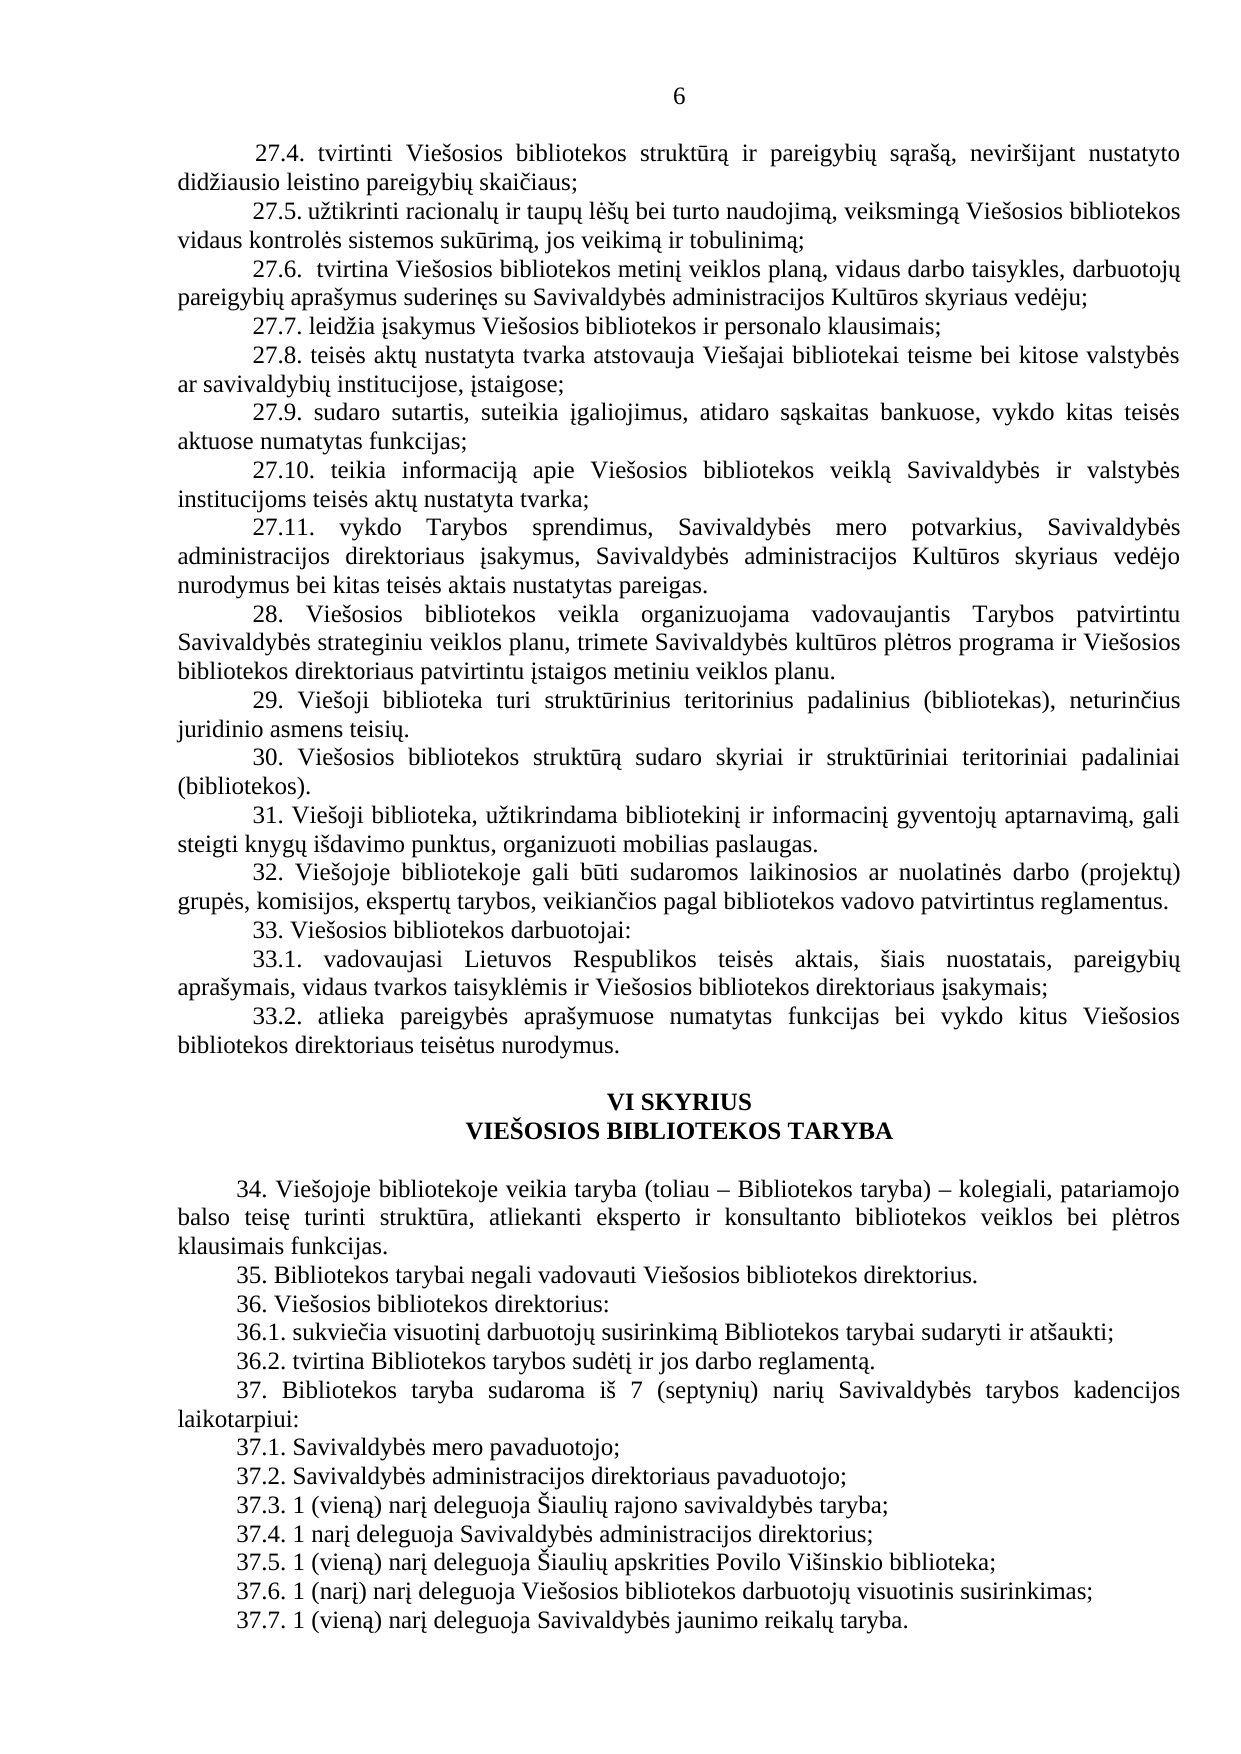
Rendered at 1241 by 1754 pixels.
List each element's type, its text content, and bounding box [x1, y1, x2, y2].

text 27.4. tvirtinti Viešosios bibliotekos struktūrą ir pareigybių sąrašą, neviršijant nustatyto didžiausio leistino pareigybių skaičiaus; [177, 138, 1181, 196]
text 27.9. sudaro sutartis, suteikia įgaliojimus, atidaro sąskaitas bankuose, vykdo kitas teisės aktuose numatytas funkcijas; [177, 397, 1181, 455]
text 33. Viešosios bibliotekos darbuotojai: [177, 915, 1181, 944]
text 33.2. atlieka pareigybės aprašymuose numatytas funkcijas bei vykdo kitus Viešosios bibliotekos direktoriaus teisėtus nurodymus. [177, 1001, 1181, 1059]
text 37.5. 1 (vieną) narį deleguoja Šiaulių apskrities Povilo Višinskio biblioteka; [177, 1547, 1181, 1576]
text 27.11. vykdo Tarybos sprendimus, Savivaldybės mero potvarkius, Savivaldybės administracijos direktoriaus įsakymus, Savivaldybės administracijos Kultūros skyriaus vedėjo nurodymus bei kitas teisės aktais nustatytas pareigas. [177, 512, 1181, 599]
text VI SKYRIUS [177, 1087, 1181, 1116]
text 36.2. tvirtina Bibliotekos tarybos sudėtį ir jos darbo reglamentą. [177, 1346, 1181, 1375]
text 37.3. 1 (vieną) narį deleguoja Šiaulių rajono savivaldybės taryba; [177, 1490, 1181, 1519]
text 29. Viešoji biblioteka turi struktūrinius teritorinius padalinius (bibliotekas), neturinčius juridinio asmens teisių. [177, 685, 1181, 742]
text 37.2. Savivaldybės administracijos direktoriaus pavaduotojo; [177, 1461, 1181, 1490]
text 28. Viešosios bibliotekos veikla organizuojama vadovaujantis Tarybos patvirtintu Savivaldybės strateginiu veiklos planu, trimete Savivaldybės kultūros plėtros programa ir Viešosios bibliotekos direktoriaus patvirtintu įstaigos metiniu veiklos planu. [177, 599, 1181, 685]
text 37.1. Savivaldybės mero pavaduotojo; [177, 1432, 1181, 1461]
text 37.6. 1 (narį) narį deleguoja Viešosios bibliotekos darbuotojų visuotinis susirinkimas; [177, 1576, 1181, 1605]
text 31. Viešoji biblioteka, užtikrindama bibliotekinį ir informacinį gyventojų aptarnavimą, gali steigti knygų išdavimo punktus, organizuoti mobilias paslaugas. [177, 800, 1181, 857]
text 37. Bibliotekos taryba sudaroma iš 7 (septynių) narių Savivaldybės tarybos kadencijos laikotarpiui: [177, 1375, 1181, 1432]
text 34. Viešojoje bibliotekoje veikia taryba (toliau – Bibliotekos taryba) – kolegiali, patariamojo balso teisę turinti struktūra, atliekanti eksperto ir konsultanto bibliotekos veiklos bei plėtros klausimais funkcijas. [177, 1174, 1181, 1260]
text 37.7. 1 (vieną) narį deleguoja Savivaldybės jaunimo reikalų taryba. [177, 1605, 1181, 1634]
text 35. Bibliotekos tarybai negali vadovauti Viešosios bibliotekos direktorius. [177, 1260, 1181, 1289]
text 36. Viešosios bibliotekos direktorius: [177, 1289, 1181, 1317]
text 27.8. teisės aktų nustatyta tvarka atstovauja Viešajai bibliotekai teisme bei kitose valstybės ar savivaldybių institucijose, įstaigose; [177, 340, 1181, 397]
text 30. Viešosios bibliotekos struktūrą sudaro skyriai ir struktūriniai teritoriniai padaliniai (bibliotekos). [177, 742, 1181, 800]
text 27.10. teikia informaciją apie Viešosios bibliotekos veiklą Savivaldybės ir valstybės institucijoms teisės aktų nustatyta tvarka; [177, 455, 1181, 512]
text 32. Viešojoje bibliotekoje gali būti sudaromos laikinosios ar nuolatinės darbo (projektų) grupės, komisijos, ekspertų tarybos, veikiančios pagal bibliotekos vadovo patvirtintus reglamentus. [177, 857, 1181, 915]
text 33.1. vadovaujasi Lietuvos Respublikos teisės aktais, šiais nuostatais, pareigybių aprašymais, vidaus tvarkos taisyklėmis ir Viešosios bibliotekos direktoriaus įsakymais; [177, 944, 1181, 1001]
text 27.6. tvirtina Viešosios bibliotekos metinį veiklos planą, vidaus darbo taisykles, darbuotojų pareigybių aprašymus suderinęs su Savivaldybės administracijos Kultūros skyriaus vedėju; [177, 254, 1181, 311]
text 27.7. leidžia įsakymus Viešosios bibliotekos ir personalo klausimais; [177, 311, 1181, 340]
text 36.1. sukviečia visuotinį darbuotojų susirinkimą Bibliotekos tarybai sudaryti ir atšaukti; [177, 1317, 1181, 1346]
text VIEŠOSIOS BIBLIOTEKOS TARYBA [177, 1116, 1181, 1145]
text 37.4. 1 narį deleguoja Savivaldybės administracijos direktorius; [177, 1519, 1181, 1547]
text 27.5. užtikrinti racionalų ir taupų lėšų bei turto naudojimą, veiksmingą Viešosios bibliotekos vidaus kontrolės sistemos sukūrimą, jos veikimą ir tobulinimą; [177, 196, 1181, 254]
